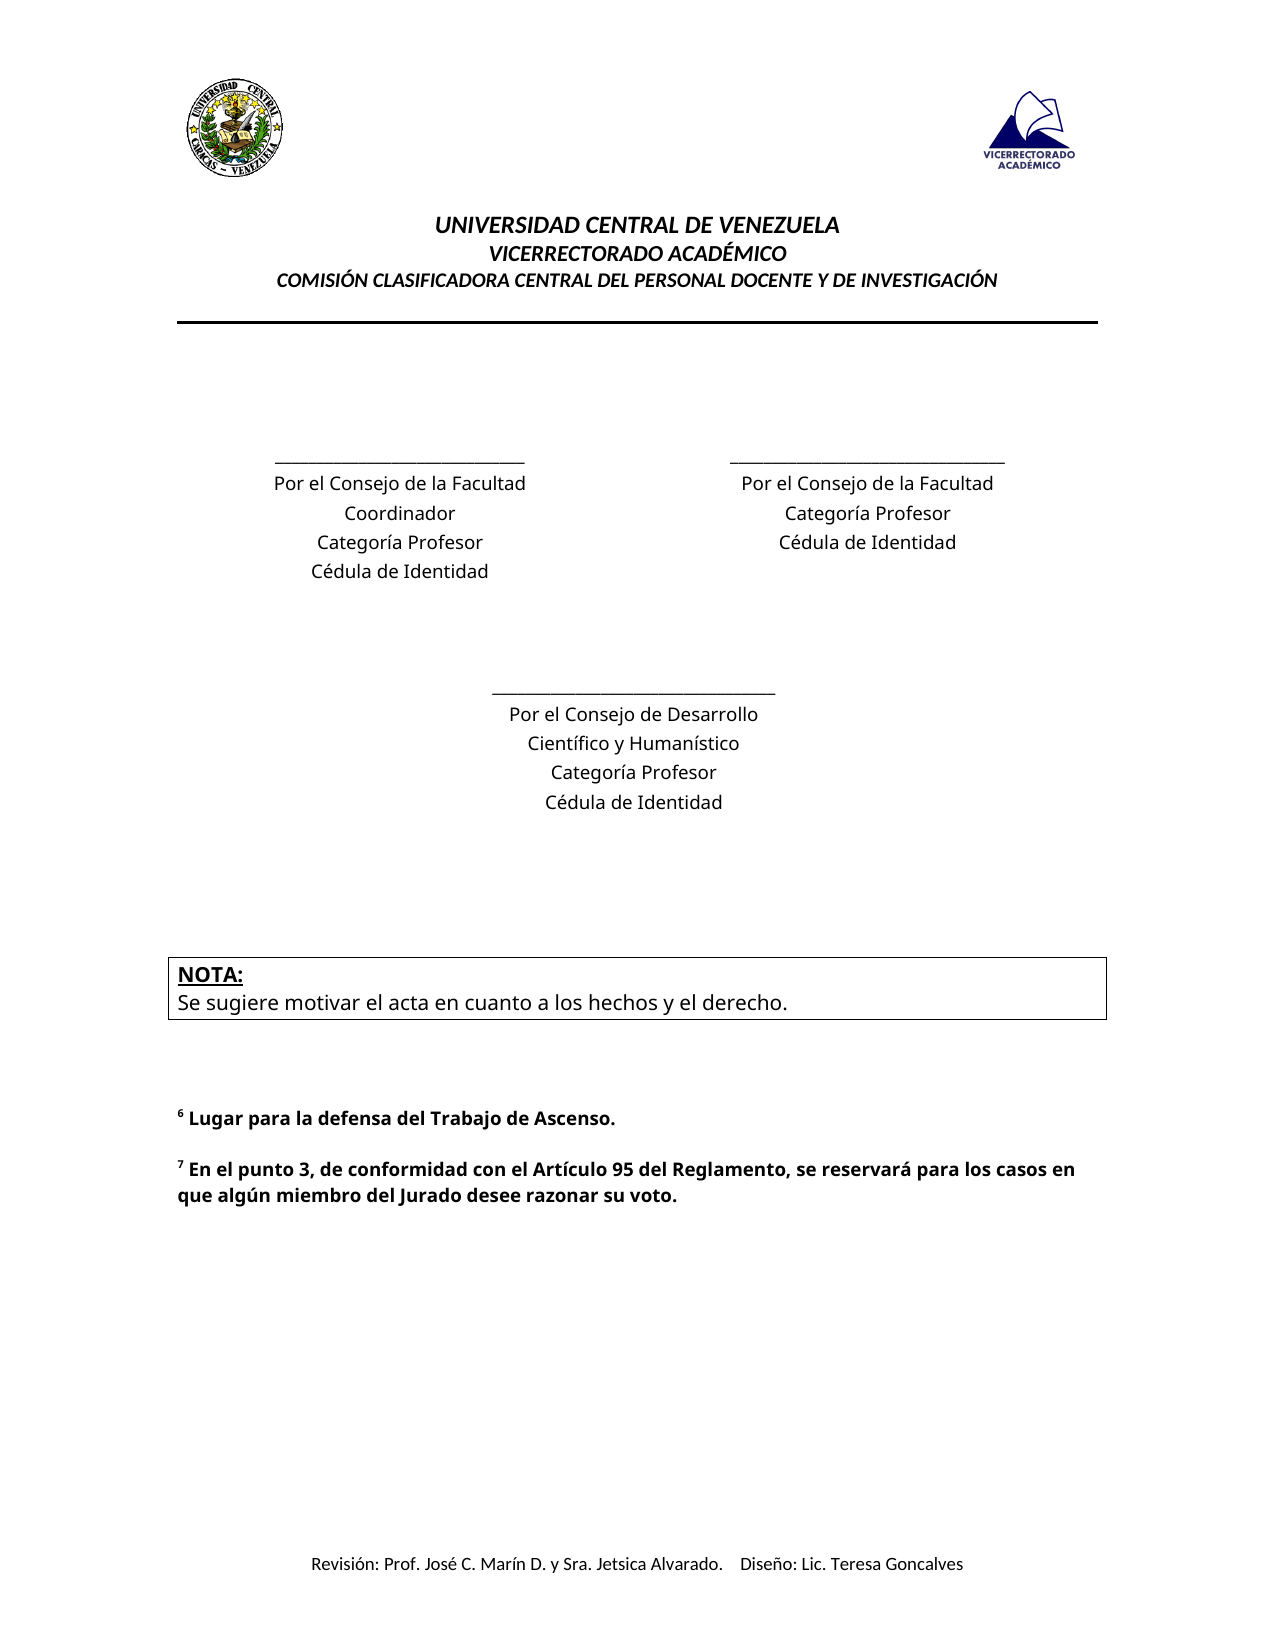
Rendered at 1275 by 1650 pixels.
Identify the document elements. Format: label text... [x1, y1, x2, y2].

text 7 En el punto 3, de conformidad con el Artículo 95 del Reglamento, se reservará para los casos en que algún miembro del Jurado desee razonar su voto. [177, 1156, 1098, 1207]
table_cell __________________________________ Por el Consejo de Desarrollo Científico y Humanístico Categoría Profesor Cédula de Identidad [166, 584, 1101, 847]
table_cell [166, 847, 1101, 900]
text NOTA: [169, 958, 1106, 985]
text Se sugiere motivar el acta en cuanto a los hechos y el derecho. [169, 985, 1106, 1019]
text 6 Lugar para la defensa del Trabajo de Ascenso. [177, 1105, 1098, 1131]
table_header ______________________________ Por el Consejo de la Facultad Coordinador Categoría Profesor Cédula de Identidad [166, 324, 634, 584]
table_header _________________________________ Por el Consejo de la Facultad Categoría Profesor Cédula de Identidad [634, 324, 1101, 584]
